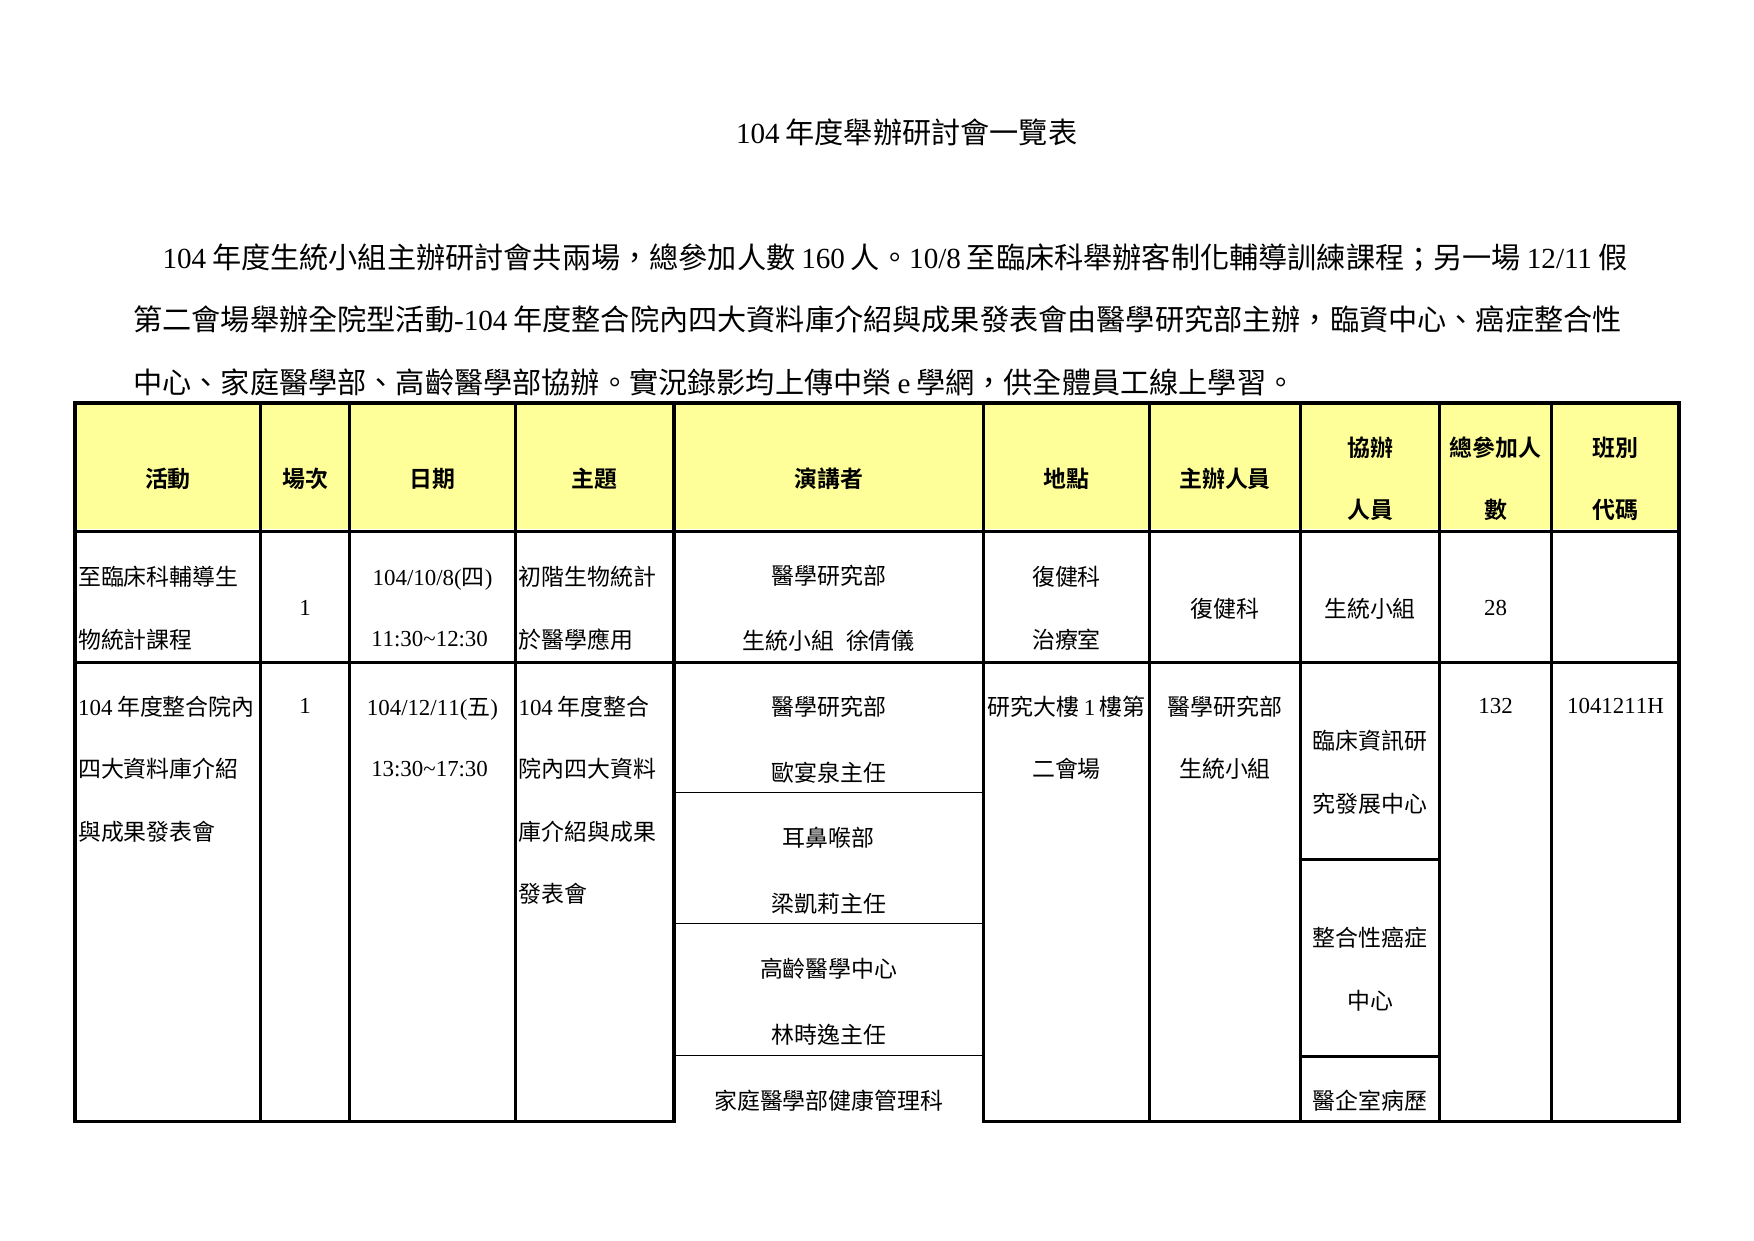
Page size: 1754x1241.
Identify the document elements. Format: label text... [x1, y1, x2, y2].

table_cell 醫學研究部 生統小組 [1151, 664, 1299, 1120]
table_cell 林時逸主任 [676, 989, 982, 1054]
table_cell [1553, 533, 1677, 661]
table_cell 104/12/11(五) 13:30~17:30 [351, 664, 514, 1120]
table_cell 歐宴泉主任 [676, 726, 982, 792]
table_cell 132 [1441, 664, 1550, 1120]
text 104年度舉辦研討會一覽表 [134, 89, 1679, 151]
table_cell 104年度整合院內四大資料庫介紹與成果發表會 [517, 664, 672, 1120]
text 104年度生統小組主辦研討會共兩場，總參加人數160人。10/8至臨床科舉辦客制化輔導訓練課程；另一場12/11假第二會場舉辦全院型活動-104年度整合院內四大資料庫介紹與成果發表會由醫學研究部主辦，臨資中心、癌症整合性中心、家庭醫學部、高齡醫學部協辦。實況錄影均上傳中榮e學網，供全體員工線上學習。 [133, 214, 1650, 401]
table_cell 生統小組 [1302, 533, 1438, 661]
table_cell 醫學研究部 [676, 533, 982, 595]
table_header 協辦 人員 [1302, 405, 1438, 529]
table_cell 臨床資訊研究發展中心 [1302, 664, 1438, 858]
table_cell 1 [262, 664, 348, 1120]
table_cell 初階生物統計於醫學應用 [517, 533, 672, 661]
table_header 演講者 [676, 405, 982, 529]
table_cell 至臨床科輔導生物統計課程 [77, 533, 259, 661]
table_cell 耳鼻喉部 [676, 793, 982, 858]
table_cell 104年度整合院內四大資料庫介紹與成果發表會 [77, 664, 259, 1120]
table_cell 家庭醫學部健康管理科 [676, 1056, 982, 1120]
table_header 主題 [517, 405, 672, 529]
table_cell 梁凱莉主任 [676, 858, 982, 923]
table_cell 醫學研究部 [676, 664, 982, 726]
table_header 總參加人數 [1441, 405, 1550, 529]
table_cell 1041211H [1553, 664, 1677, 1120]
table_header 主辦人員 [1151, 405, 1299, 529]
table_cell 復健科 [1151, 533, 1299, 661]
table_cell 28 [1441, 533, 1550, 661]
table_cell 研究大樓1樓第二會場 [985, 664, 1148, 1120]
table_cell 高齡醫學中心 [676, 924, 982, 989]
table_cell 1 [262, 533, 348, 661]
table_cell 生統小組 徐倩儀 [676, 595, 982, 661]
table_cell 復健科 治療室 [985, 533, 1148, 661]
table_cell 整合性癌症中心 [1302, 861, 1438, 1054]
table_header 日期 [351, 405, 514, 529]
table_cell 104/10/8(四) 11:30~12:30 [351, 533, 514, 661]
table_header 地點 [985, 405, 1148, 529]
table_header 場次 [262, 405, 348, 529]
table_header 班別 代碼 [1553, 405, 1677, 529]
table_header 活動 [77, 405, 259, 529]
table_cell 醫企室病歷 [1302, 1058, 1438, 1120]
